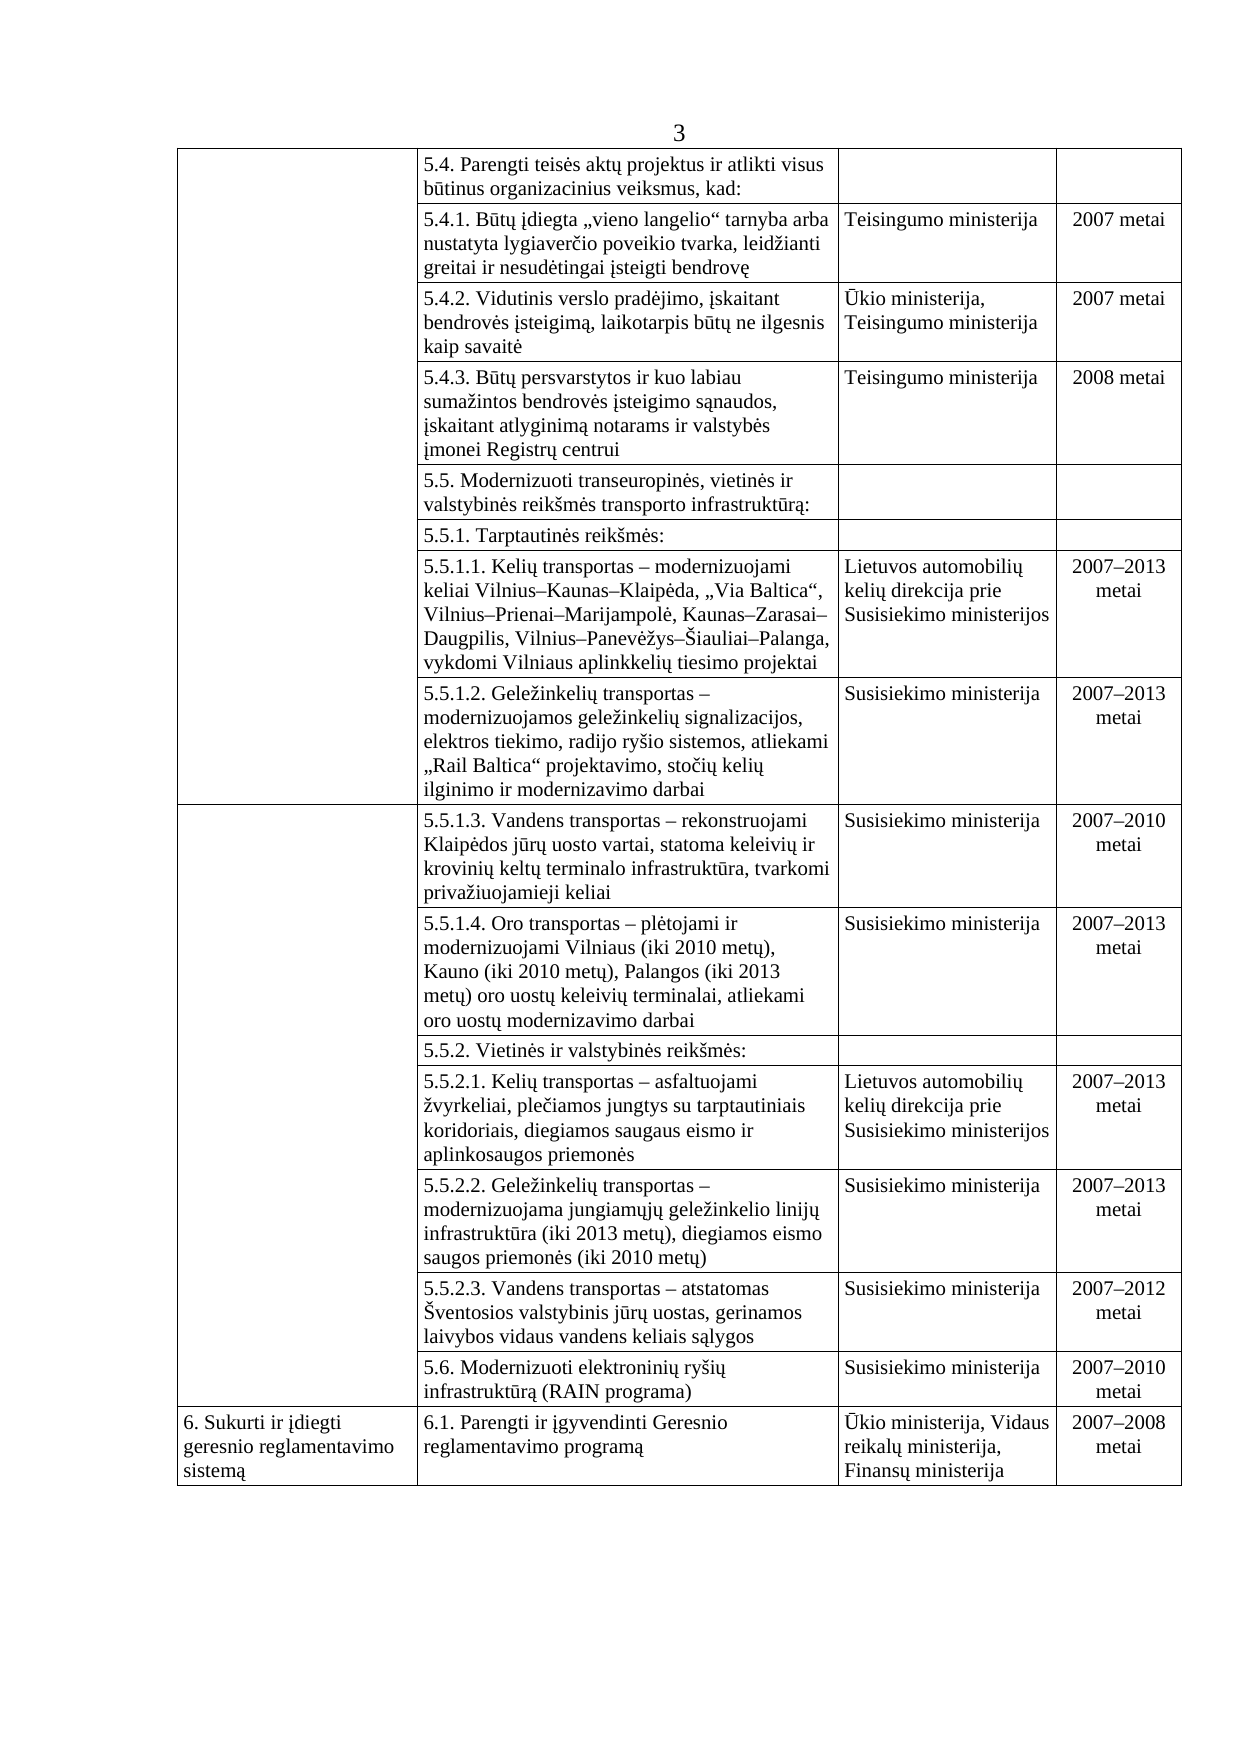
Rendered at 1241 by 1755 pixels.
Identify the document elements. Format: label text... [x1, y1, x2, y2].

table_cell 2007–2010 metai [1057, 1352, 1181, 1406]
table_cell 5.6. Modernizuoti elektroninių ryšių infrastruktūrą (RAIN programa) [418, 1352, 838, 1406]
table_cell Teisingumo ministerija [839, 362, 1056, 464]
table_cell 2007–2013 metai [1057, 551, 1181, 677]
table_cell 5.5.2.2. Geležinkelių transportas –modernizuojama jungiamųjų geležinkelio linijų infrastruktūra (iki 2013 metų), diegiamos eismo saugos priemonės (iki 2010 metų) [418, 1170, 838, 1272]
table_cell 5.5.1.4. Oro transportas – plėtojami ir modernizuojami Vilniaus (iki 2010 metų), Kauno (iki 2010 metų), Palangos (iki 2013 metų) oro uostų keleivių terminalai, atliekami oro uostų modernizavimo darbai [418, 908, 838, 1034]
table_cell [839, 520, 1056, 550]
table_cell 6. Sukurti ir įdiegti geresnio reglamentavimo sistemą [178, 1407, 417, 1485]
table_cell [839, 149, 1056, 203]
table_cell [1057, 1036, 1181, 1065]
table_cell 2007–2012 metai [1057, 1273, 1181, 1351]
table_cell Susisiekimo ministerija [839, 1352, 1056, 1406]
table_cell Lietuvos automobilių kelių direkcija prie Susisiekimo ministerijos [839, 1066, 1056, 1168]
table_cell Lietuvos automobilių kelių direkcija prie Susisiekimo ministerijos [839, 551, 1056, 677]
table_cell 5.5.2.3. Vandens transportas – atstatomas Šventosios valstybinis jūrų uostas, gerinamos laivybos vidaus vandens keliais sąlygos [418, 1273, 838, 1351]
table_cell 2008 metai [1057, 362, 1181, 464]
table_cell [839, 465, 1056, 519]
table_cell Ūkio ministerija, Teisingumo ministerija [839, 283, 1056, 361]
table_cell 2007–2010 metai [1057, 805, 1181, 907]
table_cell 5.5.1.1. Kelių transportas – modernizuojami keliai Vilnius–Kaunas–Klaipėda, „Via Baltica“, Vilnius–Prienai–Marijampolė, Kaunas–Zarasai–Daugpilis, Vilnius–Panevėžys–Šiauliai–Palanga, vykdomi Vilniaus aplinkkelių tiesimo projektai [418, 551, 838, 677]
table_cell Susisiekimo ministerija [839, 805, 1056, 907]
table_cell 5.5.2. Vietinės ir valstybinės reikšmės: [418, 1036, 838, 1065]
table_cell 5.4.3. Būtų persvarstytos ir kuo labiau sumažintos bendrovės įsteigimo sąnaudos, įskaitant atlyginimą notarams ir valstybės įmonei Registrų centrui [418, 362, 838, 464]
table_cell 5.5.1. Tarptautinės reikšmės: [418, 520, 838, 550]
table_cell 5.5.1.2. Geležinkelių transportas – modernizuojamos geležinkelių signalizacijos, elektros tiekimo, radijo ryšio sistemos, atliekami „Rail Baltica“ projektavimo, stočių kelių ilginimo ir modernizavimo darbai [418, 678, 838, 804]
table_cell 5.5.1.3. Vandens transportas – rekonstruojami Klaipėdos jūrų uosto vartai, statoma keleivių ir krovinių keltų terminalo infrastruktūra, tvarkomi privažiuojamieji keliai [418, 805, 838, 907]
table_cell [178, 805, 417, 1406]
table_cell 2007 metai [1057, 283, 1181, 361]
table_cell 2007–2013 metai [1057, 1170, 1181, 1272]
table_cell Ūkio ministerija, Vidaus reikalų ministerija, Finansų ministerija [839, 1407, 1056, 1485]
table_cell 2007–2013 metai [1057, 908, 1181, 1034]
table_cell 5.5.2.1. Kelių transportas – asfaltuojami žvyrkeliai, plečiamos jungtys su tarptautiniais koridoriais, diegiamos saugaus eismo ir aplinkosaugos priemonės [418, 1066, 838, 1168]
table_cell 2007–2008 metai [1057, 1407, 1181, 1485]
table_cell 5.4.2. Vidutinis verslo pradėjimo, įskaitant bendrovės įsteigimą, laikotarpis būtų ne ilgesnis kaip savaitė [418, 283, 838, 361]
table_cell [839, 1036, 1056, 1065]
table_cell 6.1. Parengti ir įgyvendinti Geresnio reglamentavimo programą [418, 1407, 838, 1485]
table_cell Susisiekimo ministerija [839, 1273, 1056, 1351]
table_cell [1057, 520, 1181, 550]
table_cell [178, 149, 417, 804]
table_cell Susisiekimo ministerija [839, 908, 1056, 1034]
table_cell [1057, 149, 1181, 203]
table_cell Susisiekimo ministerija [839, 678, 1056, 804]
table_cell Susisiekimo ministerija [839, 1170, 1056, 1272]
table_cell 5.5. Modernizuoti transeuropinės, vietinės ir valstybinės reikšmės transporto infrastruktūrą: [418, 465, 838, 519]
table_cell 5.4.1. Būtų įdiegta „vieno langelio“ tarnyba arba nustatyta lygiaverčio poveikio tvarka, leidžianti greitai ir nesudėtingai įsteigti bendrovę [418, 204, 838, 282]
table_cell Teisingumo ministerija [839, 204, 1056, 282]
table_cell 2007 metai [1057, 204, 1181, 282]
table_cell 2007–2013 metai [1057, 1066, 1181, 1168]
table_cell 5.4. Parengti teisės aktų projektus ir atlikti visus būtinus organizacinius veiksmus, kad: [418, 149, 838, 203]
table_cell 2007–2013 metai [1057, 678, 1181, 804]
table_cell [1057, 465, 1181, 519]
